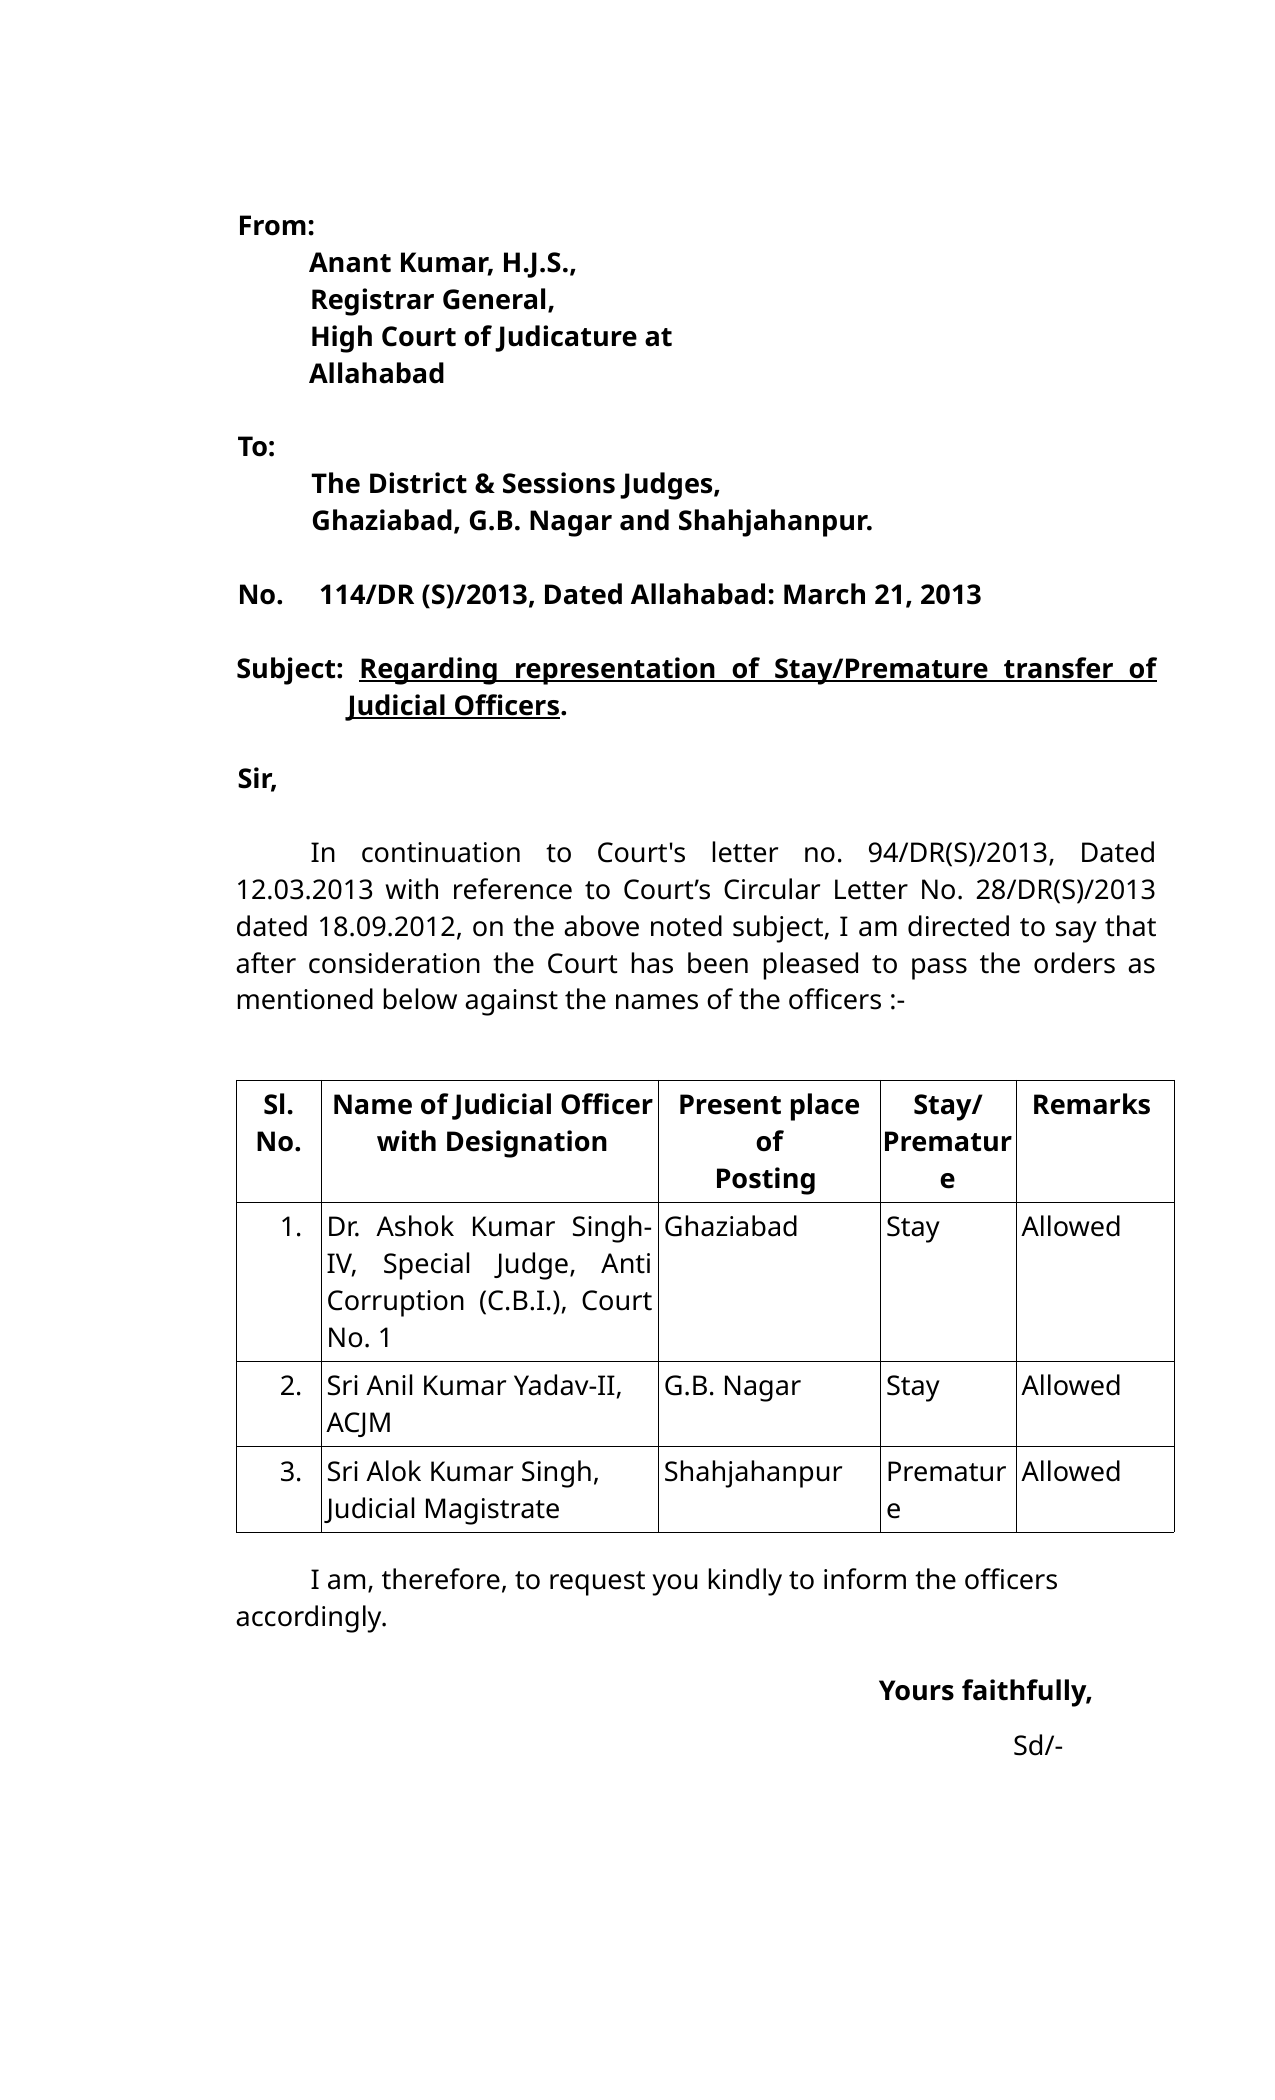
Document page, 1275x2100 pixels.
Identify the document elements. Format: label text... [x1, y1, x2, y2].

table_cell Stay [881, 1362, 1016, 1446]
text To: [235, 428, 1157, 465]
table_header Sl. No. [237, 1081, 321, 1202]
text Yours faithfully, [235, 1671, 1157, 1708]
table_cell Dr. Ashok Kumar Singh-IV, Special Judge, Anti Corruption (C.B.I.), Court No. 1 [322, 1203, 658, 1361]
table_cell [237, 1362, 321, 1446]
table_cell [237, 1447, 321, 1532]
text I am, therefore, to request you kindly to inform the officers accordingly. [235, 1561, 1157, 1634]
table_cell Sri Alok Kumar Singh, Judicial Magistrate [322, 1447, 658, 1532]
table_cell Allowed [1017, 1362, 1174, 1446]
table_header Name of Judicial Officer with Designation [322, 1081, 658, 1202]
text Registrar General, [236, 280, 1157, 317]
text High Court of Judicature at [236, 317, 1157, 354]
table_cell Stay [881, 1203, 1016, 1361]
table_cell G.B. Nagar [659, 1362, 880, 1446]
text No. 114/DR (S)/2013, Dated Allahabad: March 21, 2013 [235, 575, 1157, 612]
text In continuation to Court's letter no. 94/DR(S)/2013, Dated 12.03.2013 with reference to Court’s Circular Letter No. 28/DR(S)/2013 dated 18.09.2012, on the above noted subject, I am directed to say that after consideration the Court has been pleased to pass the orders as mentioned below against the names of the officers :- [235, 833, 1157, 1018]
text Anant Kumar, H.J.S., [235, 243, 1157, 280]
table_cell [237, 1203, 321, 1361]
table_cell Shahjahanpur [659, 1447, 880, 1532]
text Sir, [235, 760, 1157, 797]
table_cell Premature [881, 1447, 1016, 1532]
table_cell Sri Anil Kumar Yadav-II, ACJM [322, 1362, 658, 1446]
text Allahabad [235, 354, 1157, 391]
table_cell Ghaziabad [659, 1203, 880, 1361]
table_header Stay/ Premature [881, 1081, 1016, 1202]
table_header Present place of Posting [659, 1081, 880, 1202]
text The District & Sessions Judges, [235, 465, 1157, 502]
text Sd/- [236, 1726, 1157, 1763]
text Ghaziabad, G.B. Nagar and Shahjahanpur. [235, 502, 1157, 538]
table_header Remarks [1017, 1081, 1174, 1202]
text From: [235, 207, 1157, 243]
table_cell Allowed [1017, 1203, 1174, 1361]
text Subject: Regarding representation of Stay/Premature transfer of Judicial Officers. [236, 649, 1157, 723]
table_cell Allowed [1017, 1447, 1174, 1532]
